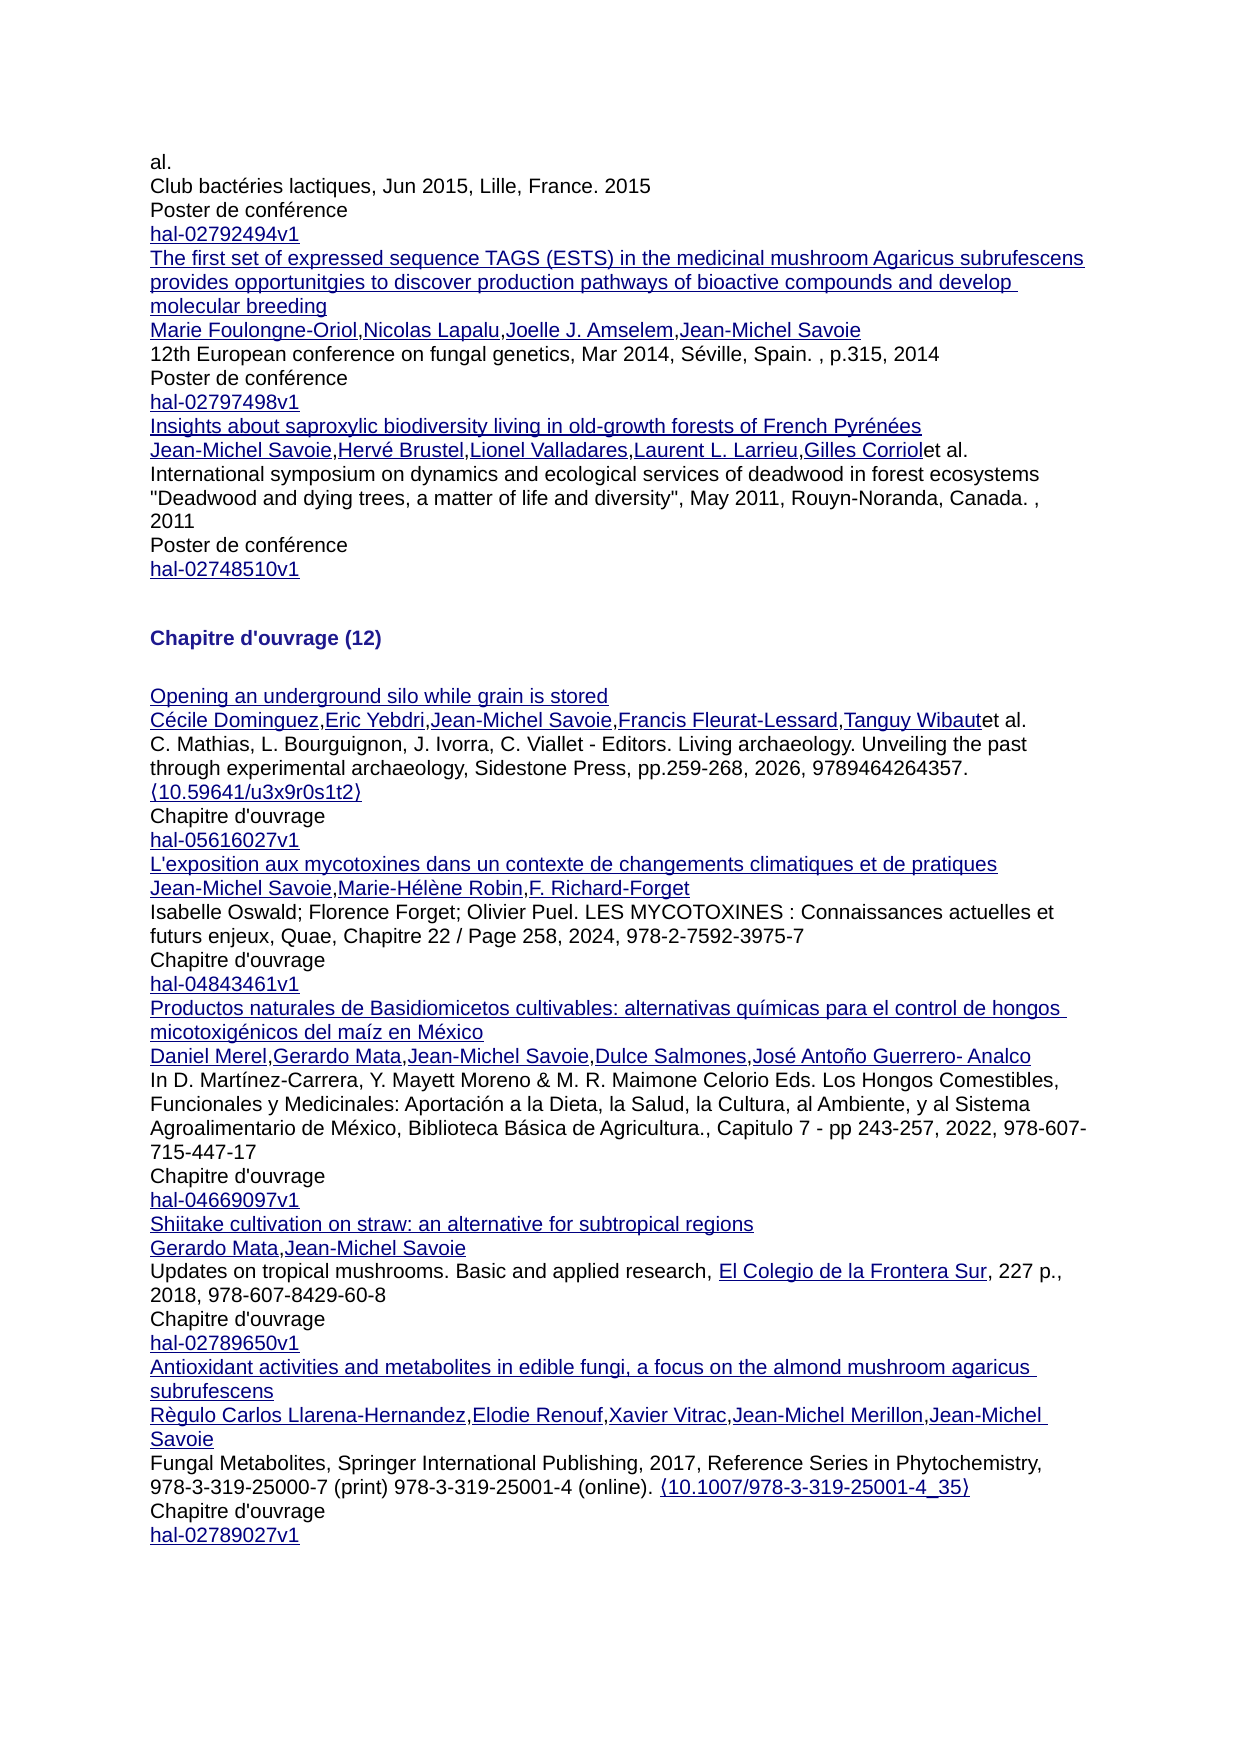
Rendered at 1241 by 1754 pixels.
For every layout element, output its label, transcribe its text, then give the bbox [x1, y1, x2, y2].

table_cell Antioxidant activities and metabolites in edible fungi, a focus on the almond mushroom agaricus subrufescens Règulo Carlos Llarena-Hernandez,Elodie Renouf,Xavier Vitrac,Jean-Michel Merillon,Jean-Michel Savoie Fungal Metabolites, Springer International Publishing, 2017, Reference Series in Phytochemistry, 978-3-319-25000-7 (print) 978-3-319-25001-4 (online). ⟨10.1007/978-3-319-25001-4_35⟩ Chapitre d'ouvrage hal-02789027v1 [150, 1355, 1090, 1547]
subtitle Chapitre d'ouvrage (12) [150, 626, 1090, 650]
table_cell L'exposition aux mycotoxines dans un contexte de changements climatiques et de pratiques Jean-Michel Savoie,Marie-Hélène Robin,F. Richard-Forget Isabelle Oswald; Florence Forget; Olivier Puel. LES MYCOTOXINES : Connaissances actuelles et futurs enjeux, Quae, Chapitre 22 / Page 258, 2024, 978-2-7592-3975-7 Chapitre d'ouvrage hal-04843461v1 [150, 852, 1090, 996]
table_cell Insights about saproxylic biodiversity living in old-growth forests of French Pyrénées Jean-Michel Savoie,Hervé Brustel,Lionel Valladares,Laurent L. Larrieu,Gilles Corriolet al. International symposium on dynamics and ecological services of deadwood in forest ecosystems "Deadwood and dying trees, a matter of life and diversity", May 2011, Rouyn-Noranda, Canada. , 2011 Poster de conférence hal-02748510v1 [150, 414, 1090, 581]
table_cell Productos naturales de Basidiomicetos cultivables: alternativas químicas para el control de hongos micotoxigénicos del maíz en México Daniel Merel,Gerardo Mata,Jean-Michel Savoie,Dulce Salmones,José Antoño Guerrero- Analco In D. Martínez-Carrera, Y. Mayett Moreno & M. R. Maimone Celorio Eds. Los Hongos Comestibles, Funcionales y Medicinales: Aportación a la Dieta, la Salud, la Cultura, al Ambiente, y al Sistema Agroalimentario de México, Biblioteca Básica de Agricultura., Capitulo 7 - pp 243-257, 2022, 978-607-715-447-17 Chapitre d'ouvrage hal-04669097v1 [150, 996, 1090, 1211]
table_header Opening an underground silo while grain is stored Cécile Dominguez,Eric Yebdri,Jean-Michel Savoie,Francis Fleurat-Lessard,Tanguy Wibautet al. C. Mathias, L. Bourguignon, J. Ivorra, C. Viallet - Editors. Living archaeology. Unveiling the past through experimental archaeology, Sidestone Press, pp.259-268, 2026, 9789464264357. ⟨10.59641/u3x9r0s1t2⟩ Chapitre d'ouvrage hal-05616027v1 [150, 684, 1090, 852]
table_cell Shiitake cultivation on straw: an alternative for subtropical regions Gerardo Mata,Jean-Michel Savoie Updates on tropical mushrooms. Basic and applied research, El Colegio de la Frontera Sur, 227 p., 2018, 978-607-8429-60-8 Chapitre d'ouvrage hal-02789650v1 [150, 1211, 1090, 1355]
table_cell Microbiome evolution during moist corn grain silage Ccori Martinez-Tuppia,Sébastien Theil,Nadia Ponts,Florence Richard-Forget,Christian C. Barreauet al. Club bactéries lactiques, Jun 2015, Lille, France. 2015 Poster de conférence hal-02792494v1 [150, 150, 1090, 246]
table_cell The first set of expressed sequence TAGS (ESTS) in the medicinal mushroom Agaricus subrufescens provides opportunitgies to discover production pathways of bioactive compounds and develop molecular breeding Marie Foulongne-Oriol,Nicolas Lapalu,Joelle J. Amselem,Jean-Michel Savoie 12th European conference on fungal genetics, Mar 2014, Séville, Spain. , p.315, 2014 Poster de conférence hal-02797498v1 [150, 246, 1090, 413]
